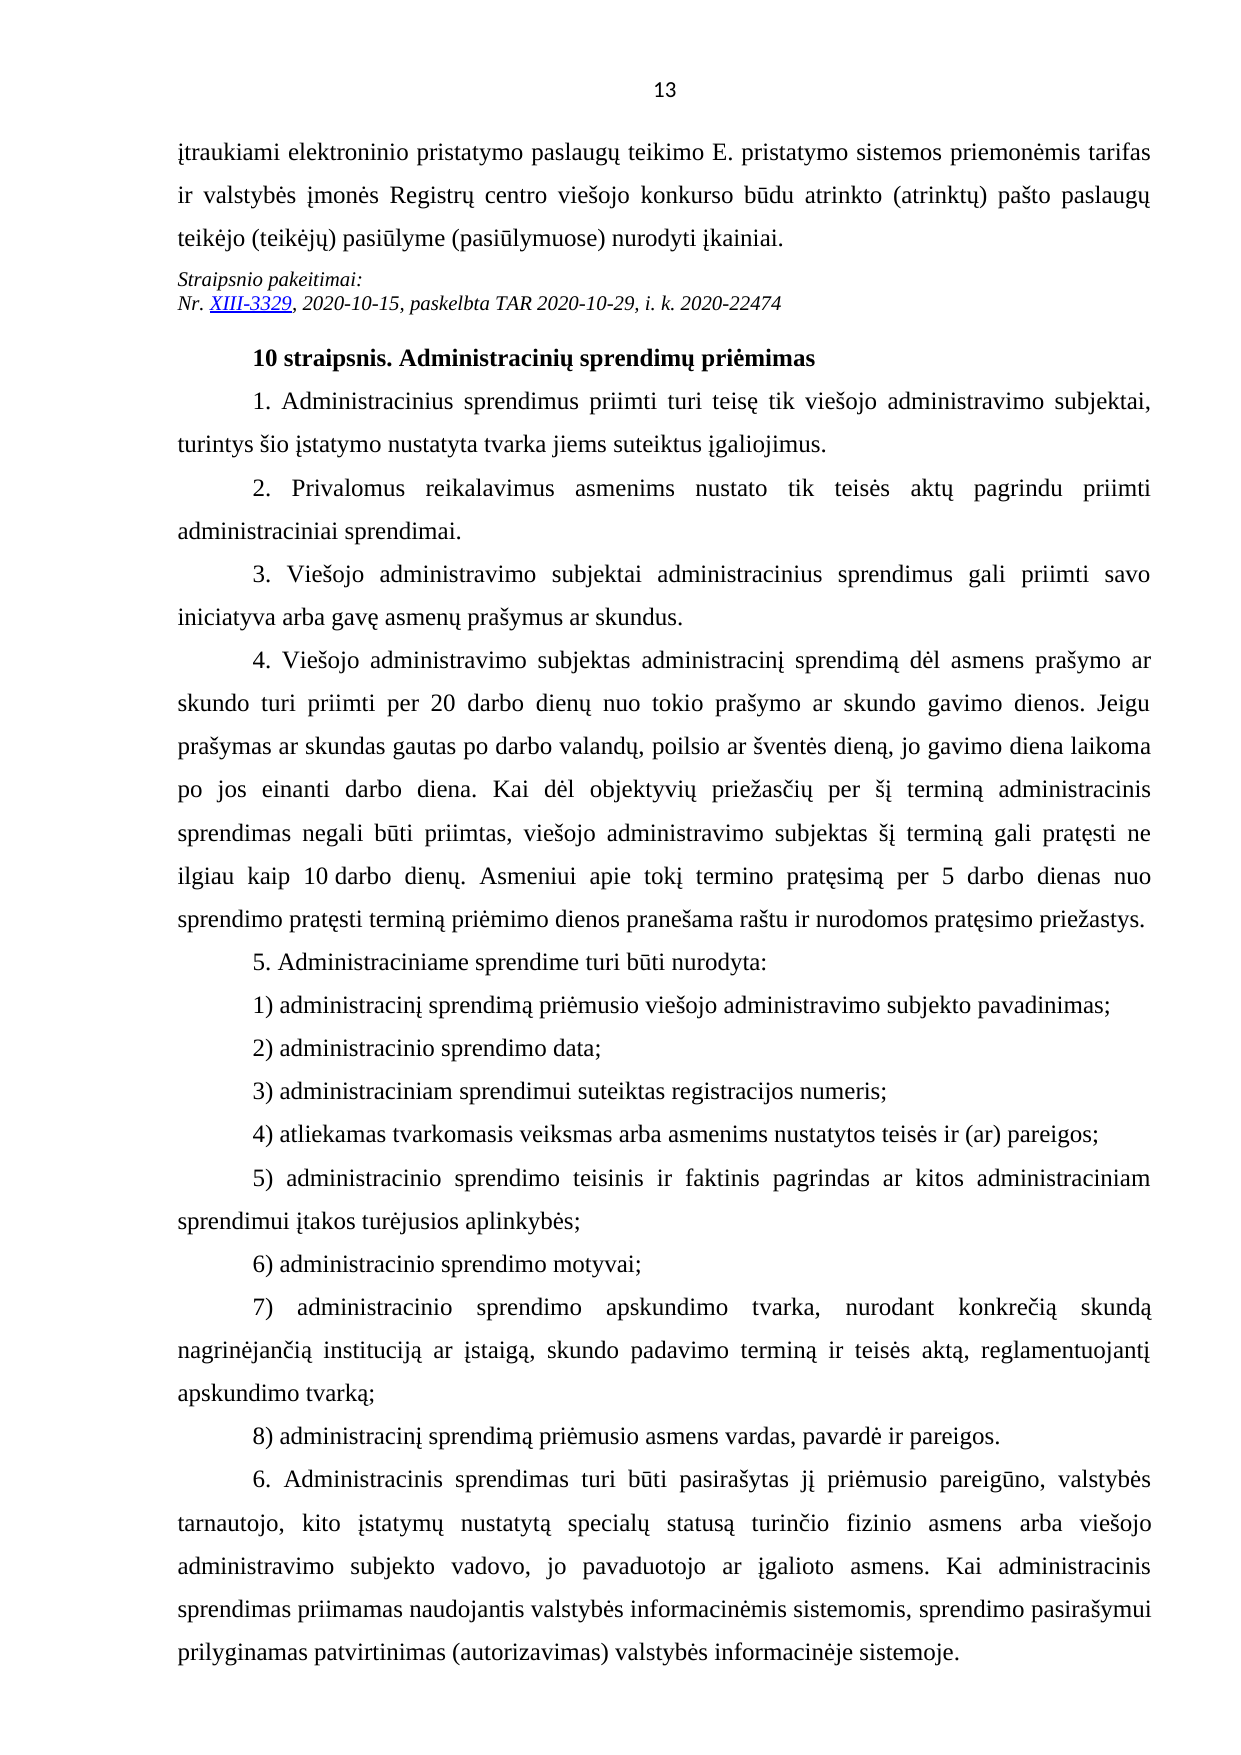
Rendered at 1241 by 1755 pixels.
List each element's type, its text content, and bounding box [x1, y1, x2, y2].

text Nr. XIII-3329, 2020-10-15, paskelbta TAR 2020-10-29, i. k. 2020-22474 [177, 291, 1152, 314]
text 4) atliekamas tvarkomasis veiksmas arba asmenims nustatytos teisės ir (ar) pareigos; [177, 1119, 1152, 1148]
text 3) administraciniam sprendimui suteiktas registracijos numeris; [177, 1076, 1152, 1105]
text įtraukiami elektroninio pristatymo paslaugų teikimo E. pristatymo sistemos priemonėmis tarifas ir valstybės įmonės Registrų centro viešojo konkurso būdu atrinkto (atrinktų) pašto paslaugų teikėjo (teikėjų) pasiūlyme (pasiūlymuose) nurodyti įkainiai. [177, 137, 1152, 252]
text 4. Viešojo administravimo subjektas administracinį sprendimą dėl asmens prašymo ar skundo turi priimti per 20 darbo dienų nuo tokio prašymo ar skundo gavimo dienos. Jeigu prašymas ar skundas gautas po darbo valandų, poilsio ar šventės dieną, jo gavimo diena laikoma po jos einanti darbo diena. Kai dėl objektyvių priežasčių per šį terminą administracinis sprendimas negali būti priimtas, viešojo administravimo subjektas šį terminą gali pratęsti ne ilgiau kaip 10 darbo dienų. Asmeniui apie tokį termino pratęsimą per 5 darbo dienas nuo sprendimo pratęsti terminą priėmimo dienos pranešama raštu ir nurodomos pratęsimo priežastys. [177, 645, 1152, 933]
text 2) administracinio sprendimo data; [177, 1033, 1152, 1062]
text 5) administracinio sprendimo teisinis ir faktinis pagrindas ar kitos administraciniam sprendimui įtakos turėjusios aplinkybės; [177, 1163, 1152, 1234]
text 1. Administracinius sprendimus priimti turi teisę tik viešojo administravimo subjektai, turintys šio įstatymo nustatyta tvarka jiems suteiktus įgaliojimus. [177, 386, 1152, 458]
text 7) administracinio sprendimo apskundimo tvarka, nurodant konkrečią skundą nagrinėjančią instituciją ar įstaigą, skundo padavimo terminą ir teisės aktą, reglamentuojantį apskundimo tvarką; [177, 1292, 1152, 1407]
text 8) administracinį sprendimą priėmusio asmens vardas, pavardė ir pareigos. [177, 1421, 1152, 1450]
text Straipsnio pakeitimai: [177, 266, 1152, 291]
text 3. Viešojo administravimo subjektai administracinius sprendimus gali priimti savo iniciatyva arba gavę asmenų prašymus ar skundus. [177, 559, 1152, 631]
text 1) administracinį sprendimą priėmusio viešojo administravimo subjekto pavadinimas; [177, 990, 1152, 1019]
text 2. Privalomus reikalavimus asmenims nustato tik teisės aktų pagrindu priimti administraciniai sprendimai. [177, 473, 1152, 544]
text 6. Administracinis sprendimas turi būti pasirašytas jį priėmusio pareigūno, valstybės tarnautojo, kito įstatymų nustatytą specialų statusą turinčio fizinio asmens arba viešojo administravimo subjekto vadovo, jo pavaduotojo ar įgalioto asmens. Kai administracinis sprendimas priimamas naudojantis valstybės informacinėmis sistemomis, sprendimo pasirašymui prilyginamas patvirtinimas (autorizavimas) valstybės informacinėje sistemoje. [177, 1464, 1152, 1666]
text 6) administracinio sprendimo motyvai; [177, 1249, 1152, 1278]
text 5. Administraciniame sprendime turi būti nurodyta: [177, 947, 1152, 976]
text 10 straipsnis. Administracinių sprendimų priėmimas [177, 343, 1152, 372]
